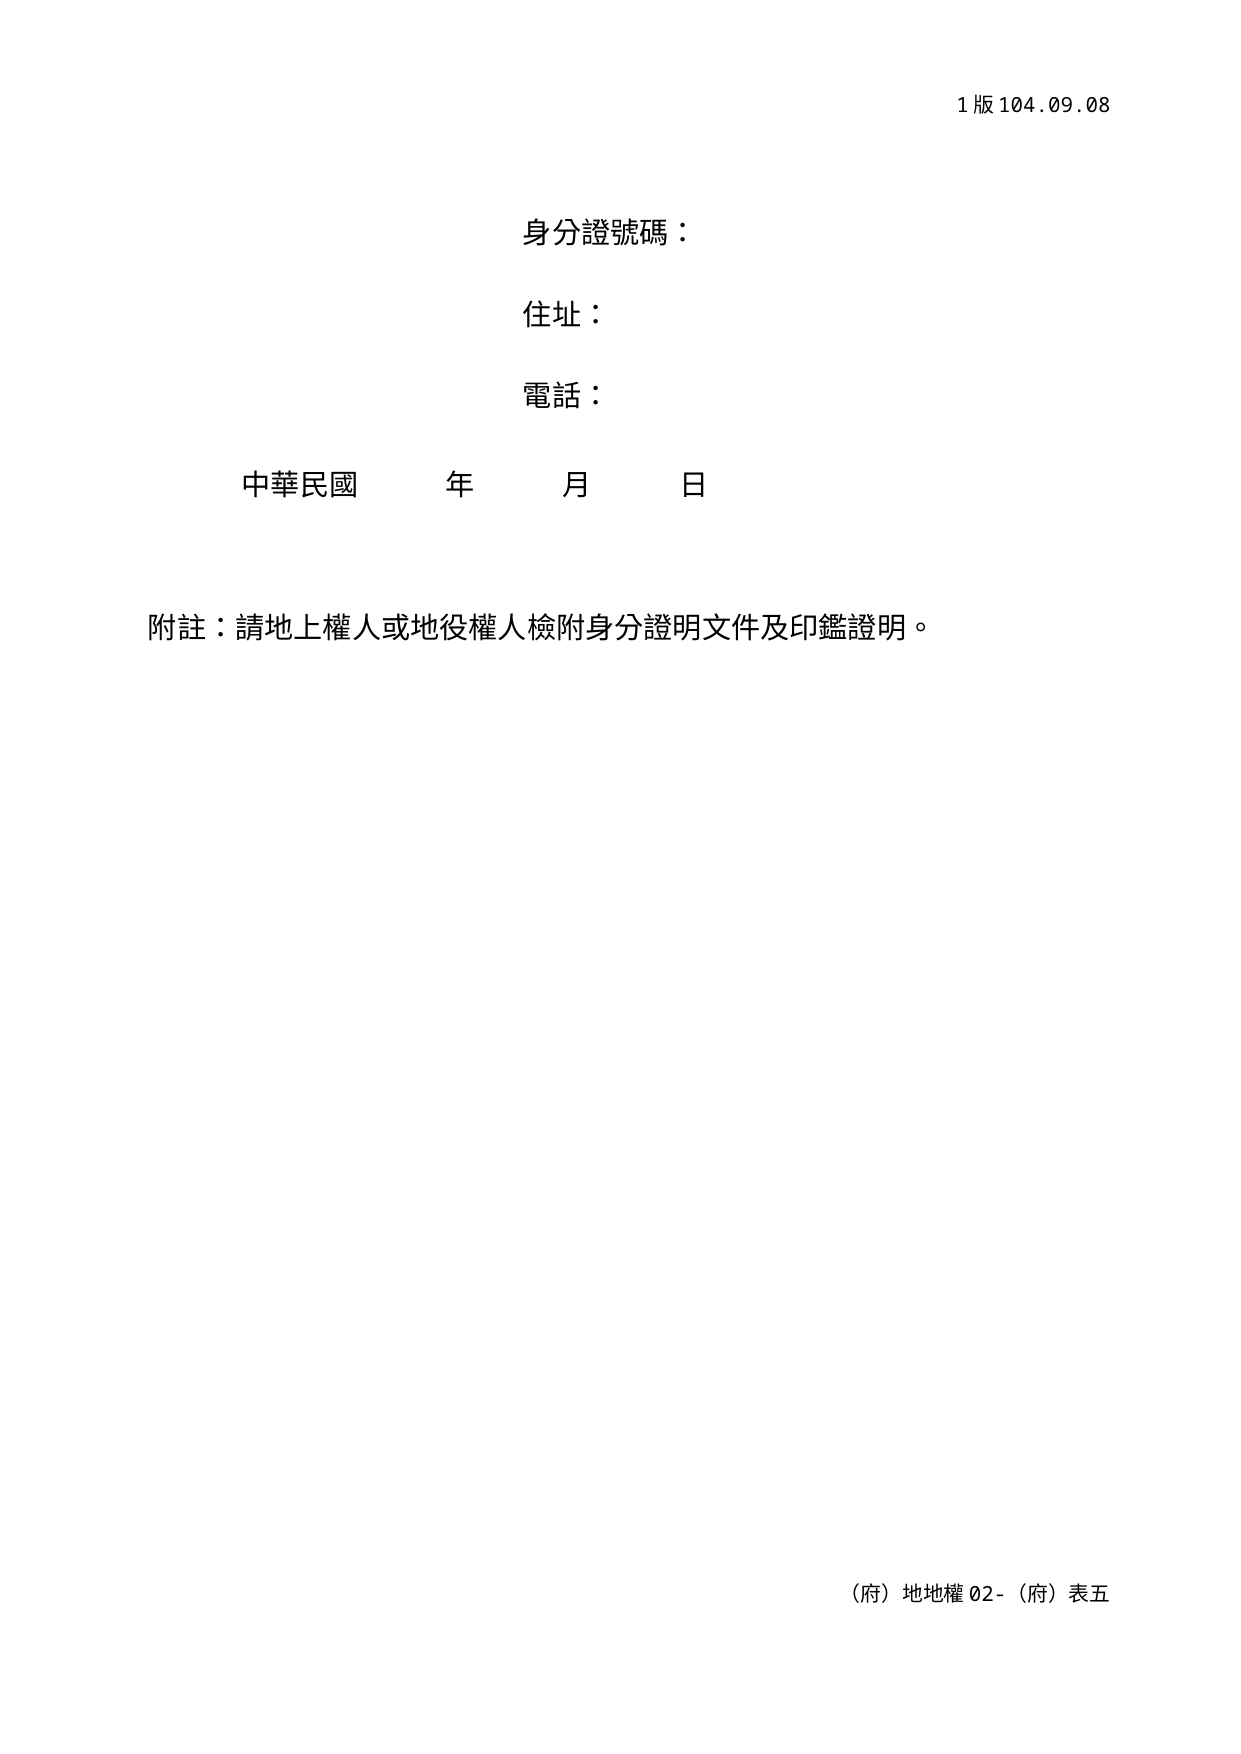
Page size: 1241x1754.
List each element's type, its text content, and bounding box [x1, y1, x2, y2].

text 電話： [523, 352, 1110, 414]
text 附註：請地上權人或地役權人檢附身分證明文件及印鑑證明。 [148, 584, 1110, 647]
text 住址： [523, 271, 1110, 333]
text 身分證號碼： [523, 189, 1110, 252]
text 中華民國 年 月 日 [241, 441, 1054, 503]
